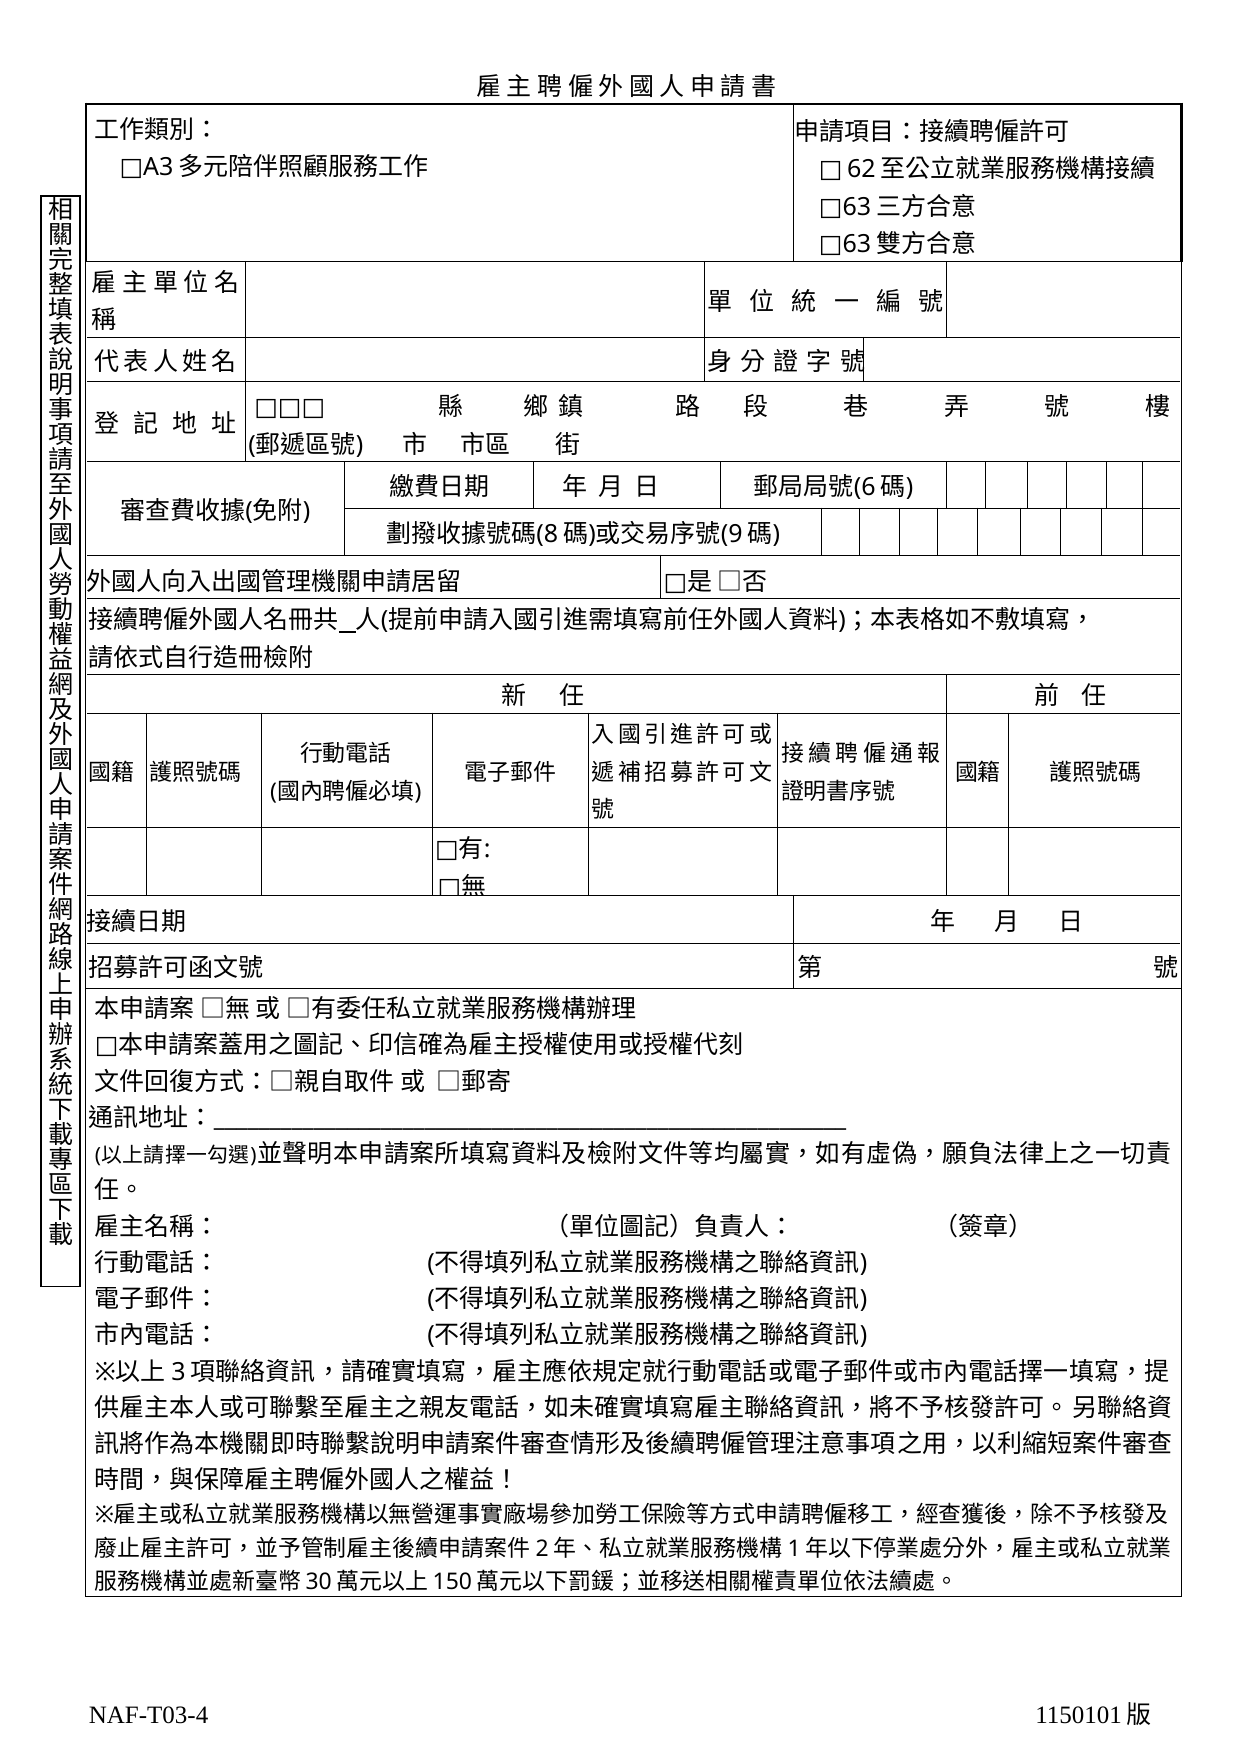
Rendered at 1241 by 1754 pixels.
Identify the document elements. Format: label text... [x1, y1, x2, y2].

table_header 本申請案 □無 或 □有委任私立就業服務機構辦理 □本申請案蓋用之圖記、印信確為雇主授權使用或授權代刻 文件回復方式：□親自取件 或 □郵寄 通訊地址：_________________________________________________________ (以上請擇一勾選)並聲明本申請案所填寫資料及檢附文件等均屬實，如有虛偽，願負法律上之一切責任。 雇主名稱： （單位圖記）負責人： （簽章） 行動電話： (不得填列私立就業服務機構之聯絡資訊) 電子郵件： (不得填列私立就業服務機構之聯絡資訊) 市內電話： (不得填列私立就業服務機構之聯絡資訊) ※以上3項聯絡資訊，請確實填寫，雇主應依規定就行動電話或電子郵件或市內電話擇一填寫，提供雇主本人或可聯繫至雇主之親友電話，如未確實填寫雇主聯絡資訊，將不予核發許可。另聯絡資訊將作為本機關即時聯繫說明申請案件審查情形及後續聘僱管理注意事項之用，以利縮短案件審查時間，與保障雇主聘僱外國人之權益！ ※雇主或私立就業服務機構以無營運事實廠場參加勞工保險等方式申請聘僱移工，經查獲後，除不予核發及廢止雇主許可，並予管制雇主後續申請案件2年、私立就業服務機構1年以下停業處分外，雇主或私立就業服務機構並處新臺幣30萬元以上150萬元以下罰鍰；並移送相關權責單位依法續處。 [86, 989, 1181, 1596]
table_cell 年 月 日 [534, 462, 720, 508]
table_cell [947, 828, 1008, 895]
table_cell 電子郵件 [433, 714, 588, 827]
table_cell 外國人向入出國管理機關申請居留 [86, 555, 660, 598]
table_cell [1067, 462, 1106, 508]
table_cell [947, 462, 985, 508]
table_cell 國籍 [86, 713, 146, 827]
table_cell 郵局局號(6碼) [721, 462, 946, 508]
table_cell [978, 509, 1020, 554]
table_cell [822, 509, 859, 554]
table_cell 登記地址 [86, 381, 245, 461]
table_cell 年 月 日 [794, 895, 1181, 942]
table_header 申請項目：接續聘僱許可 62至公立就業服務機構接續 □63三方合意 □63雙方合意 [794, 105, 1180, 261]
table_cell [147, 828, 261, 895]
text 雇 主 聘 僱 外 國 人 申 請 書 [89, 66, 1164, 102]
table_cell 審查費收據(免附) [86, 461, 344, 554]
table_cell □是 □否 [661, 555, 1181, 598]
table_cell [1143, 508, 1181, 554]
table_cell 國籍 [947, 714, 1008, 827]
table_cell [1102, 509, 1142, 554]
table_cell [947, 262, 1181, 337]
table_cell [246, 262, 704, 337]
table_cell [778, 828, 946, 895]
table_cell 接續聘僱通報證明書序號 [778, 714, 946, 827]
table_cell 行動電話 (國內聘僱必填) [262, 714, 432, 827]
table_cell 招募許可函文號 [86, 943, 793, 988]
table_cell 接續日期 [86, 895, 793, 942]
table_cell [86, 827, 146, 895]
table_cell [589, 828, 777, 895]
table_cell [1028, 462, 1066, 508]
table_cell [1009, 827, 1181, 895]
table_cell [986, 462, 1027, 508]
table_cell □□□ 縣 鄉鎮 路 段 巷 弄 號 樓 (郵遞區號) 市 市區 街 [246, 381, 1181, 461]
table_cell [1061, 509, 1101, 554]
table_cell 前 任 [947, 674, 1181, 713]
text 相關完整填表說明事項請至外國人勞動權益網及外國人申請案件網路線上申辦系統下載專區下載 [43, 197, 79, 1286]
table_cell 護照號碼 [1009, 713, 1181, 827]
table_cell [262, 828, 432, 895]
table_cell [1107, 462, 1142, 508]
table_cell [900, 509, 937, 554]
table_cell [938, 509, 977, 554]
table_cell 代表人姓名 [86, 337, 245, 381]
table_cell [860, 509, 899, 554]
table_header 工作類別： □A3多元陪伴照顧服務工作 [87, 105, 793, 261]
table_cell 新 任 [86, 674, 946, 713]
table_cell 劃撥收據號碼(8碼)或交易序號(9碼) [345, 509, 821, 554]
table_cell □有: □無 [433, 828, 588, 895]
table_cell 入國引進許可或遞補招募許可文號 [589, 714, 777, 827]
table_cell 護照號碼 [147, 714, 261, 827]
table_cell 繳費日期 [345, 462, 533, 508]
table_cell [1143, 461, 1181, 508]
table_cell 單位統一編號 [705, 262, 946, 337]
table_cell [864, 337, 1181, 381]
table_cell 雇主單位名稱 [86, 262, 245, 337]
table_cell [246, 338, 704, 381]
table_cell [1021, 509, 1060, 554]
table_cell 接續聘僱外國人名冊共 人(提前申請入國引進需填寫前任外國人資料)；本表格如不敷填寫， 請依式自行造冊檢附 [86, 598, 1181, 674]
table_cell 身分證字號 [705, 338, 863, 381]
table_cell 第號 [794, 943, 1181, 988]
